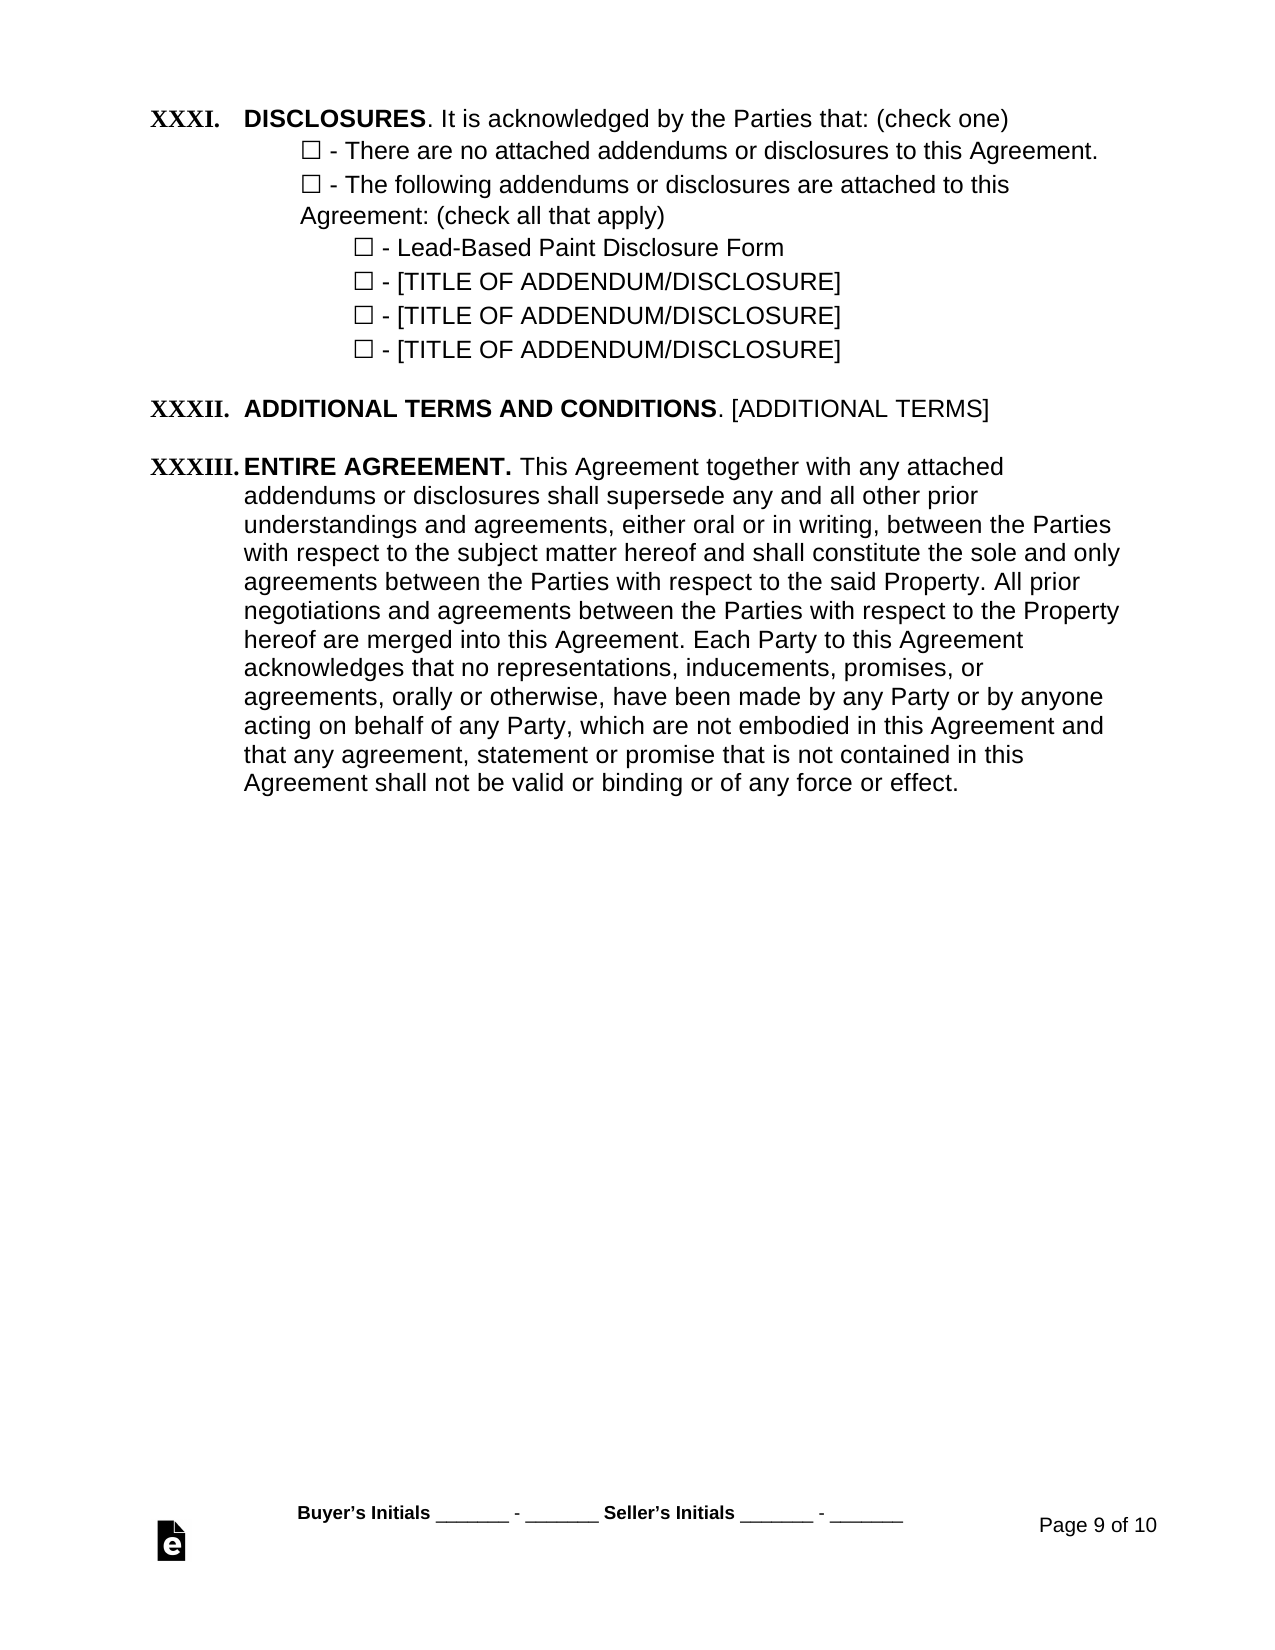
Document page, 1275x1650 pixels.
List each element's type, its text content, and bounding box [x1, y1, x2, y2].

text ☐ - There are no attached addendums or disclosures to this Agreement. [300, 133, 1125, 167]
text ☐ - [TITLE OF ADDENDUM/DISCLOSURE] [352, 263, 1125, 298]
list ADDITIONAL TERMS AND CONDITIONS. [ADDITIONAL TERMS] [150, 394, 1125, 423]
text ☐ - Lead-Based Paint Disclosure Form [352, 229, 1125, 263]
text ☐ - [TITLE OF ADDENDUM/DISCLOSURE] [352, 298, 1125, 332]
list ENTIRE AGREEMENT. This Agreement together with any attached addendums or disclosures shall supersede any and all other prior understandings and agreements, either oral or in writing, between the Parties with respect to the subject matter hereof and shall constitute the sole and only agreements between the Parties with respect to the said Property. All prior negotiations and agreements between the Parties with respect to the Property hereof are merged into this Agreement. Each Party to this Agreement acknowledges that no representations, inducements, promises, or agreements, orally or otherwise, have been made by any Party or by anyone acting on behalf of any Party, which are not embodied in this Agreement and that any agreement, statement or promise that is not contained in this Agreement shall not be valid or binding or of any force or effect. [150, 452, 1125, 797]
text ☐ - The following addendums or disclosures are attached to this Agreement: (check all that apply) [300, 167, 1125, 229]
list DISCLOSURES. It is acknowledged by the Parties that: (check one) [150, 104, 1125, 133]
text ☐ - [TITLE OF ADDENDUM/DISCLOSURE] [352, 332, 1125, 366]
